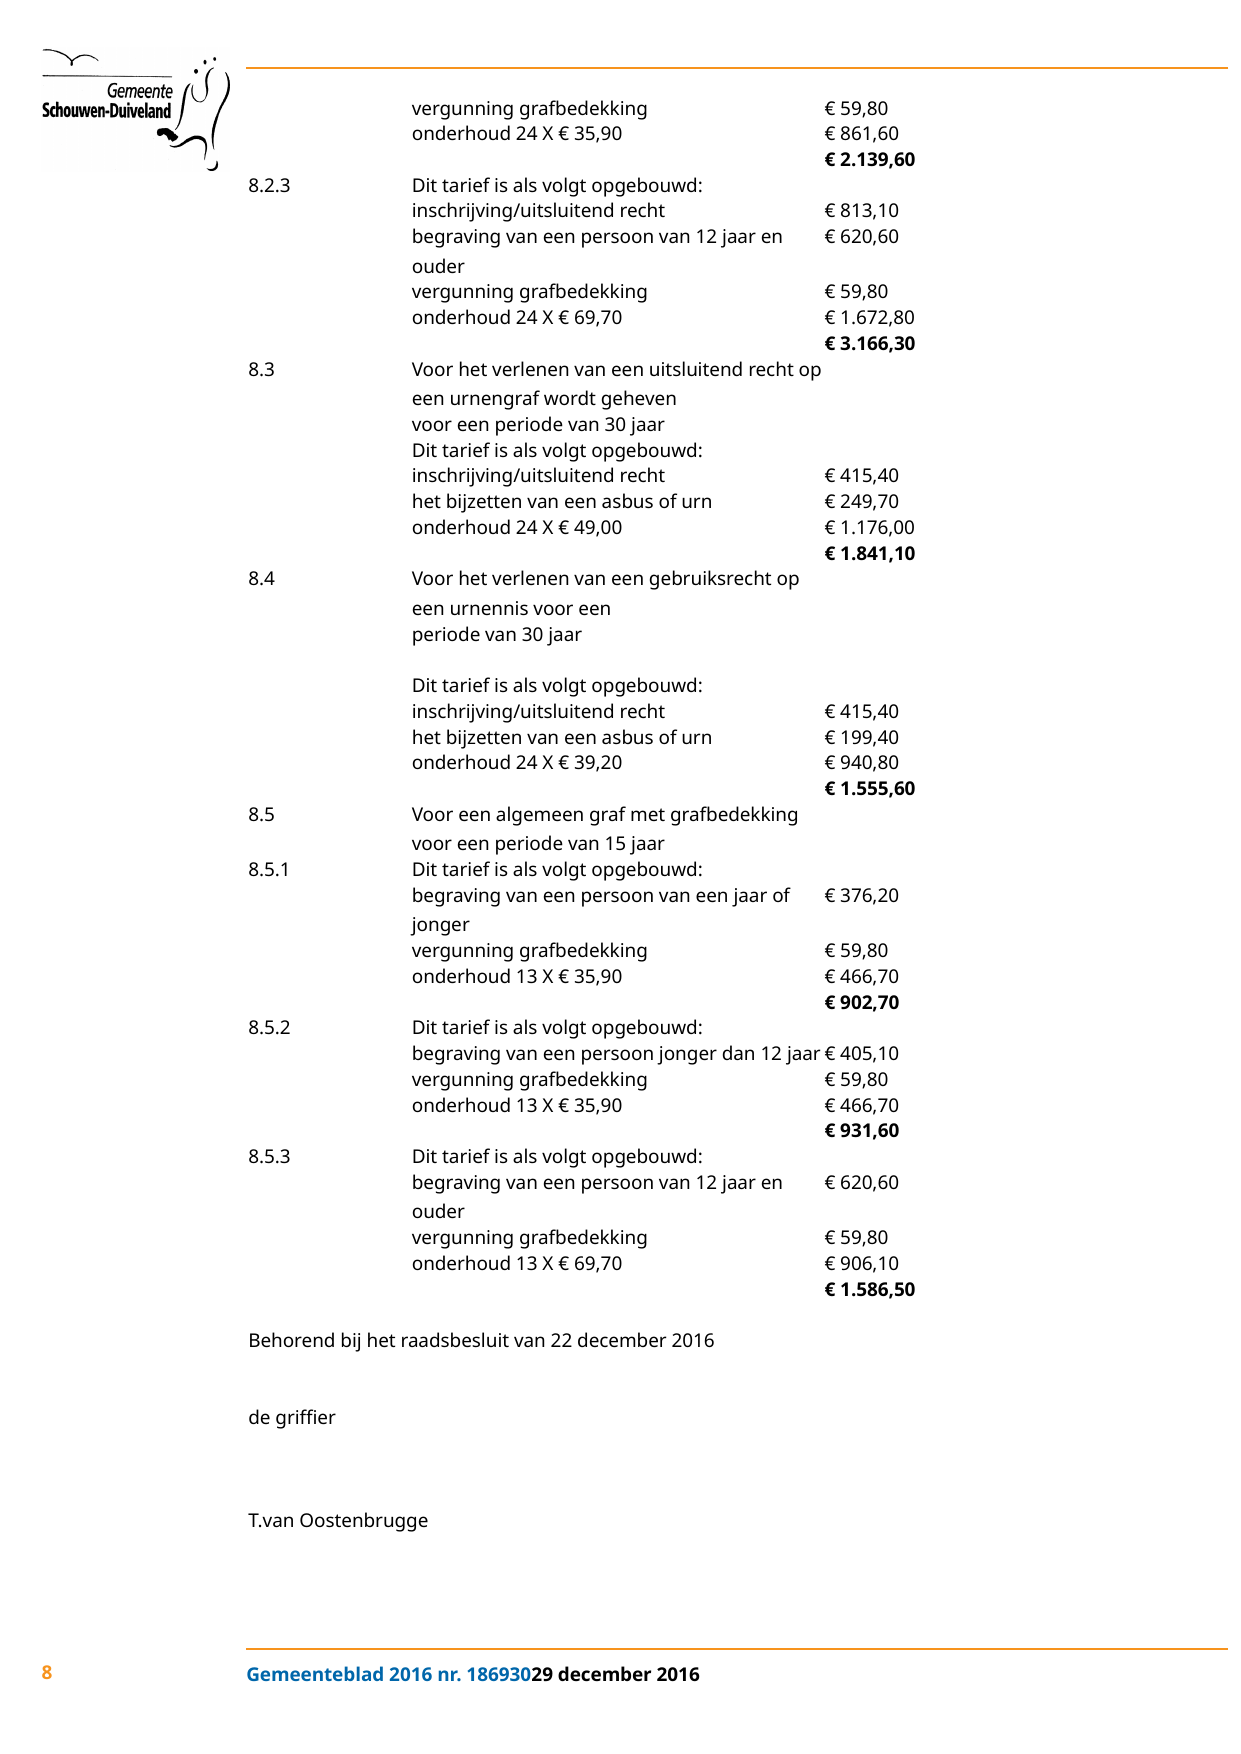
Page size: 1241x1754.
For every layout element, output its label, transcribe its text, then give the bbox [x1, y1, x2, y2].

table_cell [988, 621, 1152, 647]
table_cell € 1.176,00 [824, 514, 988, 540]
table_cell [248, 882, 412, 937]
table_cell [988, 1456, 1152, 1482]
table_cell € 59,80 [824, 95, 988, 121]
table_cell vergunning grafbedekking [412, 938, 824, 963]
table_cell [412, 989, 824, 1014]
table_cell [988, 882, 1152, 937]
table_cell 8.5.2 [248, 1015, 412, 1040]
table_cell [412, 540, 824, 566]
table_cell [988, 647, 1152, 672]
table_cell [988, 1250, 1152, 1276]
table_cell [988, 1066, 1152, 1092]
table_cell € 415,40 [824, 698, 988, 724]
table_cell begraving van een persoon van 12 jaar en ouder [412, 1169, 824, 1224]
table_cell [988, 1276, 1152, 1301]
table_cell [988, 1507, 1152, 1533]
table_cell [824, 1430, 988, 1456]
table_cell onderhoud 13 X € 35,90 [412, 963, 824, 989]
table_cell Dit tarief is als volgt opgebouwd: [412, 437, 824, 463]
table_cell [988, 463, 1152, 488]
table_cell [988, 1379, 1152, 1404]
table_cell [248, 775, 412, 801]
table_cell [412, 1430, 824, 1456]
table_cell [412, 1456, 824, 1482]
table_cell € 861,60 [824, 121, 988, 146]
table_cell [248, 724, 412, 749]
table_cell [412, 1353, 824, 1379]
table_cell € 376,20 [824, 882, 988, 937]
table_cell vergunning grafbedekking [412, 279, 824, 304]
table_cell [248, 989, 412, 1014]
table_cell [824, 411, 988, 437]
table_cell Voor een algemeen graf met grafbedekking voor een periode van 15 jaar [412, 801, 824, 856]
table_cell [988, 1015, 1152, 1040]
table_cell [248, 1169, 412, 1224]
table_cell [248, 698, 412, 724]
table_cell € 59,80 [824, 1066, 988, 1092]
table_cell [824, 1327, 988, 1353]
table_cell [824, 1143, 988, 1169]
table_cell € 3.166,30 [824, 330, 988, 356]
table_cell € 199,40 [824, 724, 988, 749]
table_cell [988, 172, 1152, 198]
table_cell [988, 279, 1152, 304]
table_cell € 906,10 [824, 1250, 988, 1276]
table_cell onderhoud 24 X € 49,00 [412, 514, 824, 540]
picture [41, 47, 231, 172]
table_cell [248, 411, 412, 437]
table_cell [412, 775, 824, 801]
table_cell [248, 1353, 412, 1379]
table_cell [824, 1507, 988, 1533]
table_cell [988, 437, 1152, 463]
table_cell [412, 330, 824, 356]
table_cell [988, 121, 1152, 146]
table_cell € 466,70 [824, 1092, 988, 1117]
table_cell onderhoud 13 X € 69,70 [412, 1250, 824, 1276]
table_cell € 1.555,60 [824, 775, 988, 801]
table_cell vergunning grafbedekking [412, 1066, 824, 1092]
table_cell [988, 963, 1152, 989]
table_cell vergunning grafbedekking [412, 1224, 824, 1250]
table_cell onderhoud 24 X € 35,90 [412, 121, 824, 146]
table_cell [824, 801, 988, 856]
table_cell 8.5 [248, 801, 412, 856]
table_cell [988, 938, 1152, 963]
table_cell [824, 1301, 988, 1327]
table_cell [248, 1224, 412, 1250]
table_cell [988, 1482, 1152, 1507]
table_cell [248, 95, 412, 121]
table_cell [988, 775, 1152, 801]
table_cell 8.5.1 [248, 856, 412, 882]
table_cell € 415,40 [824, 463, 988, 488]
table_cell [988, 146, 1152, 172]
table_cell [248, 224, 412, 279]
table_cell [248, 279, 412, 304]
table_cell [824, 437, 988, 463]
table_cell € 940,80 [824, 750, 988, 775]
table_cell 8.3 [248, 356, 412, 411]
table_cell [412, 647, 824, 672]
table_cell [824, 172, 988, 198]
table_cell [248, 198, 412, 223]
table_cell [988, 224, 1152, 279]
table_cell € 902,70 [824, 989, 988, 1014]
table_cell [248, 540, 412, 566]
table_cell [988, 750, 1152, 775]
table_cell [248, 1118, 412, 1143]
table_cell [248, 1066, 412, 1092]
table_cell Dit tarief is als volgt opgebouwd: [412, 1015, 824, 1040]
table_cell [248, 330, 412, 356]
table_cell [824, 356, 988, 411]
table_cell [988, 1224, 1152, 1250]
table_cell [248, 463, 412, 488]
table_cell [988, 1404, 1152, 1430]
table_cell [988, 489, 1152, 514]
table_cell [824, 647, 988, 672]
table_cell [248, 647, 412, 672]
table_cell € 405,10 [824, 1040, 988, 1066]
table_cell [824, 1015, 988, 1040]
table_cell T.van Oostenbrugge [248, 1507, 824, 1533]
table_cell inschrijving/uitsluitend recht [412, 198, 824, 223]
table_cell [988, 856, 1152, 882]
table_cell voor een periode van 30 jaar [412, 411, 824, 437]
table_cell € 59,80 [824, 1224, 988, 1250]
table_cell [988, 698, 1152, 724]
table_cell € 59,80 [824, 279, 988, 304]
table_cell [248, 489, 412, 514]
table_cell [988, 1040, 1152, 1066]
table_cell [988, 95, 1152, 121]
table_cell [824, 1404, 988, 1430]
table_cell [988, 514, 1152, 540]
table_cell [248, 1250, 412, 1276]
table_cell Voor het verlenen van een uitsluitend recht op een urnengraf wordt geheven [412, 356, 824, 411]
table_cell [248, 963, 412, 989]
table_cell inschrijving/uitsluitend recht [412, 463, 824, 488]
table_cell [988, 356, 1152, 411]
table_cell begraving van een persoon van 12 jaar en ouder [412, 224, 824, 279]
table_cell € 1.841,10 [824, 540, 988, 566]
table_cell onderhoud 24 X € 39,20 [412, 750, 824, 775]
table_cell [248, 1379, 412, 1404]
table_cell [248, 305, 412, 330]
table_cell [824, 621, 988, 647]
table_cell € 620,60 [824, 224, 988, 279]
table_cell € 813,10 [824, 198, 988, 223]
table_cell Dit tarief is als volgt opgebouwd: [412, 1143, 824, 1169]
table_cell [412, 1379, 824, 1404]
table_cell [248, 146, 412, 172]
table_cell [988, 566, 1152, 621]
table_cell [988, 540, 1152, 566]
table_cell [412, 1301, 824, 1327]
table_cell [988, 673, 1152, 698]
table_cell onderhoud 13 X € 35,90 [412, 1092, 824, 1117]
table_cell [412, 1276, 824, 1301]
table_cell € 931,60 [824, 1118, 988, 1143]
table_cell [988, 1301, 1152, 1327]
table_cell € 1.672,80 [824, 305, 988, 330]
table_cell Behorend bij het raadsbesluit van 22 december 2016 [248, 1327, 824, 1353]
table_cell Dit tarief is als volgt opgebouwd: [412, 172, 824, 198]
table_cell [248, 673, 412, 698]
table_cell € 620,60 [824, 1169, 988, 1224]
table_cell [988, 1430, 1152, 1456]
table_cell [988, 989, 1152, 1014]
table_cell [248, 121, 412, 146]
table_cell de griffier [248, 1404, 824, 1430]
table_cell inschrijving/uitsluitend recht [412, 698, 824, 724]
table_cell [988, 724, 1152, 749]
table_cell [248, 437, 412, 463]
table_cell Dit tarief is als volgt opgebouwd: [412, 856, 824, 882]
table_cell [248, 514, 412, 540]
table_cell [988, 198, 1152, 223]
table_cell [248, 1301, 412, 1327]
table_cell [988, 1353, 1152, 1379]
table_cell [248, 938, 412, 963]
table_cell [824, 1379, 988, 1404]
table_cell [988, 411, 1152, 437]
table_cell [988, 305, 1152, 330]
table_cell [248, 621, 412, 647]
table_cell onderhoud 24 X € 69,70 [412, 305, 824, 330]
table_cell [988, 801, 1152, 856]
table_cell 8.2.3 [248, 172, 412, 198]
table_cell [248, 1040, 412, 1066]
table_cell € 249,70 [824, 489, 988, 514]
table_cell [824, 1353, 988, 1379]
table_cell [248, 1456, 412, 1482]
table_cell [824, 1482, 988, 1507]
table_cell 8.5.3 [248, 1143, 412, 1169]
table_cell [824, 1456, 988, 1482]
table_cell [988, 330, 1152, 356]
table_cell [988, 1118, 1152, 1143]
table_cell € 1.586,50 [824, 1276, 988, 1301]
table_cell [824, 673, 988, 698]
table_cell € 59,80 [824, 938, 988, 963]
table_cell [988, 1327, 1152, 1353]
table_cell € 466,70 [824, 963, 988, 989]
table_cell [412, 146, 824, 172]
table_cell [248, 1276, 412, 1301]
table_cell vergunning grafbedekking [412, 95, 824, 121]
table_cell [412, 1118, 824, 1143]
table_cell [824, 566, 988, 621]
table_cell [824, 856, 988, 882]
table_cell [988, 1092, 1152, 1117]
table_cell € 2.139,60 [824, 146, 988, 172]
table_cell het bijzetten van een asbus of urn [412, 489, 824, 514]
table_cell Dit tarief is als volgt opgebouwd: [412, 673, 824, 698]
table_cell 8.4 [248, 566, 412, 621]
table_cell periode van 30 jaar [412, 621, 824, 647]
table_cell Voor het verlenen van een gebruiksrecht op een urnennis voor een [412, 566, 824, 621]
table_cell het bijzetten van een asbus of urn [412, 724, 824, 749]
table_cell [248, 1482, 412, 1507]
table_cell [988, 1143, 1152, 1169]
table_cell [248, 750, 412, 775]
table_cell begraving van een persoon van een jaar of jonger [412, 882, 824, 937]
table_cell begraving van een persoon jonger dan 12 jaar [412, 1040, 824, 1066]
table_cell [248, 1092, 412, 1117]
table_cell [988, 1169, 1152, 1224]
table_cell [248, 1430, 412, 1456]
table_cell [412, 1482, 824, 1507]
